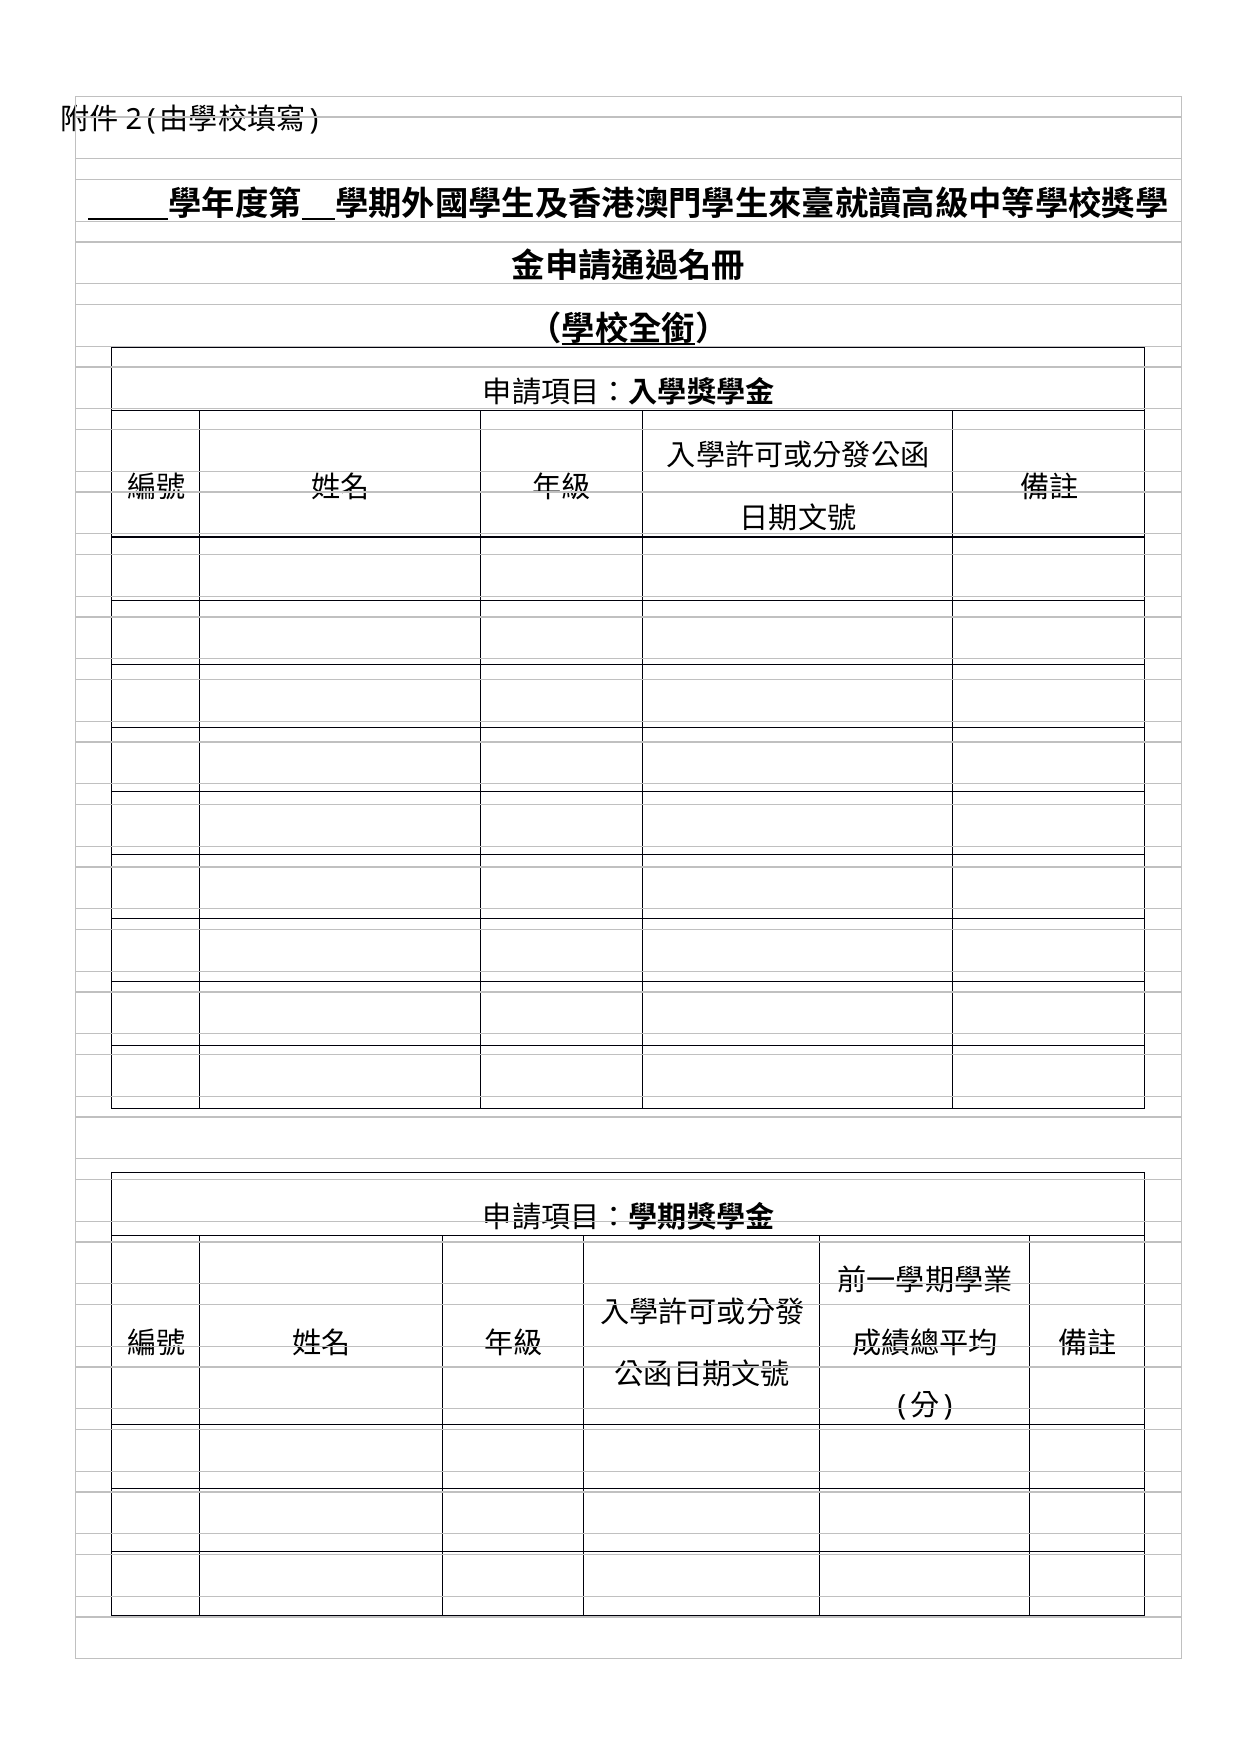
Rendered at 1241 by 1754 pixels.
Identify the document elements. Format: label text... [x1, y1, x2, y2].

table_cell 年級 [481, 411, 642, 429]
table_cell [481, 601, 642, 616]
table_cell [953, 665, 1144, 679]
table_cell 入學許可或分發公函日期文號 [584, 1305, 819, 1346]
table_cell [112, 1425, 199, 1429]
table_cell [1030, 1493, 1144, 1533]
table_cell 入學許可或分發公函日期文號 [584, 1409, 819, 1424]
table_cell [112, 1034, 199, 1045]
table_cell [481, 1055, 642, 1096]
table_cell 日期文號 [643, 493, 952, 533]
table_cell 備註 [1030, 1243, 1144, 1283]
table_cell 姓名 [200, 472, 480, 491]
table_cell 姓名 [200, 1243, 442, 1283]
table_cell 編號 [112, 1305, 199, 1346]
table_cell 年級 [481, 493, 642, 533]
table_cell [643, 930, 952, 971]
table_cell [112, 1472, 199, 1487]
table_cell [643, 743, 952, 783]
table_cell 姓名 [200, 430, 480, 471]
table_cell 年級 [481, 430, 642, 471]
table_cell [443, 1555, 583, 1596]
table_cell [481, 680, 642, 721]
table_cell [112, 665, 199, 679]
table_cell 姓名 [200, 493, 480, 533]
table_cell [820, 1555, 1029, 1596]
table_cell [481, 1046, 642, 1054]
table_cell [584, 1472, 819, 1487]
table_cell 編號 [112, 472, 175, 491]
table_cell [112, 538, 199, 554]
table_cell [643, 411, 952, 429]
table_cell [200, 1472, 442, 1487]
table_cell [643, 784, 952, 791]
text 附件2(由學校填寫) [76, 118, 1181, 138]
table_cell [200, 538, 480, 554]
table_cell [643, 1034, 952, 1045]
table_cell [200, 743, 480, 783]
table_cell [820, 1425, 1029, 1429]
table_cell [112, 909, 199, 918]
table_cell [481, 909, 642, 918]
table_cell [643, 659, 952, 663]
table_cell [820, 1472, 1029, 1487]
table_cell [953, 722, 1144, 727]
table_cell 年級 [443, 1409, 583, 1424]
table_cell 姓名 [200, 411, 480, 429]
table_cell [953, 930, 1144, 971]
table_cell 入學許可或分發公函日期文號 [584, 1243, 819, 1283]
table_cell [953, 659, 1144, 663]
table_cell [643, 855, 952, 866]
table_cell [953, 1055, 1144, 1096]
table_cell [643, 792, 952, 804]
table_cell [584, 1425, 819, 1429]
table_cell 姓名 [200, 1305, 442, 1346]
table_cell [112, 1534, 199, 1551]
table_cell [200, 982, 480, 991]
table_cell [112, 1046, 199, 1054]
table_cell 編號 [171, 472, 199, 491]
table_cell [200, 1055, 480, 1096]
table_cell [112, 868, 199, 908]
table_cell [112, 1555, 199, 1596]
table_cell 年級 [580, 484, 586, 491]
table_cell [200, 1430, 442, 1471]
table_cell [200, 659, 480, 663]
table_cell [481, 784, 642, 791]
table_cell [643, 618, 952, 658]
table_cell [200, 930, 480, 971]
table_cell [643, 538, 952, 554]
table_cell [443, 1472, 583, 1487]
table_cell 備註 [1030, 1305, 1144, 1346]
table_cell [643, 993, 952, 1033]
table_cell [200, 909, 480, 918]
table_cell [643, 972, 952, 981]
table_cell [481, 728, 642, 741]
table_cell [584, 1534, 819, 1551]
table_cell [112, 743, 199, 783]
table_cell 年級 [443, 1305, 583, 1346]
text 附件2(由學校填寫) [60, 96, 75, 138]
table_cell [1030, 1472, 1144, 1487]
table_header 申請項目：學期獎學金 [112, 1180, 1144, 1221]
table_cell 入學許可或分發公函日期文號 [584, 1347, 819, 1366]
table_cell 年級 [443, 1347, 583, 1366]
table_cell [643, 909, 952, 918]
table_cell [1030, 1555, 1144, 1596]
table_cell [200, 1597, 442, 1614]
table_cell 姓名 [200, 1409, 442, 1424]
table_cell [200, 728, 480, 741]
table_cell 姓名 [315, 481, 321, 490]
table_cell [112, 993, 199, 1033]
table_cell [481, 538, 642, 554]
table_cell [112, 792, 199, 804]
table_cell [112, 618, 199, 658]
table_cell [112, 982, 199, 991]
table_cell [443, 1493, 583, 1533]
table_cell [481, 805, 642, 846]
table_cell [200, 618, 480, 658]
table_cell [1030, 1597, 1144, 1614]
table_cell [112, 722, 199, 727]
table_cell [953, 728, 1144, 741]
table_cell [112, 601, 199, 616]
table_cell 入學許可或分發公函日期文號 [584, 1284, 819, 1304]
table_cell 年級 [443, 1368, 583, 1408]
table_cell 備註 [953, 411, 1144, 429]
table_cell [953, 909, 1144, 918]
table_cell [200, 847, 480, 854]
table_cell [112, 805, 199, 846]
table_cell [200, 601, 480, 616]
table_cell [481, 868, 642, 908]
table_cell 前一學期學業成績總平均(分) [820, 1284, 1029, 1304]
table_cell [200, 792, 480, 804]
table_cell 前一學期學業成績總平均(分) [820, 1347, 1029, 1366]
table_cell [1030, 1430, 1144, 1471]
table_cell 入學許可或分發公函日期文號 [584, 1236, 819, 1241]
table_cell [481, 722, 642, 727]
table_cell [112, 784, 199, 791]
table_cell [200, 868, 480, 908]
table_cell [200, 1534, 442, 1551]
table_header [112, 348, 1144, 366]
table_cell 編號 [112, 411, 199, 429]
table_cell 年級 [443, 1284, 583, 1304]
table_cell [481, 555, 642, 596]
table_cell [953, 618, 1144, 658]
table_cell [643, 722, 952, 727]
table_cell [200, 1046, 480, 1054]
table_cell [112, 1430, 199, 1471]
table_cell [584, 1555, 819, 1596]
table_cell [1030, 1425, 1144, 1429]
table_cell [643, 601, 952, 616]
table_cell [820, 1597, 1029, 1614]
table_cell [200, 919, 480, 929]
table_cell [481, 930, 642, 971]
table_cell 姓名 [296, 1337, 302, 1346]
table_cell 年級 [481, 472, 547, 491]
text 金申請通過名冊 [76, 243, 1181, 283]
table_cell [643, 982, 952, 991]
table_cell [200, 855, 480, 866]
text [76, 159, 1181, 179]
table_cell [643, 868, 952, 908]
table_cell [643, 665, 952, 679]
table_cell [643, 555, 952, 596]
table_cell 姓名 [333, 1347, 345, 1352]
table_cell [953, 538, 1144, 554]
table_cell [584, 1430, 819, 1471]
table_cell [112, 972, 199, 981]
text 附件2(由學校填寫) [76, 97, 1181, 116]
table_cell [443, 1597, 583, 1614]
table_cell 備註 [1030, 1236, 1144, 1241]
table_cell [481, 665, 642, 679]
table_cell [953, 847, 1144, 854]
text [76, 222, 1181, 241]
table_cell [584, 1493, 819, 1533]
table_cell [112, 680, 199, 721]
table_cell 備註 [953, 430, 1144, 471]
table_cell [112, 919, 199, 929]
table_cell [953, 784, 1144, 791]
table_cell 前一學期學業成績總平均(分) [820, 1409, 1029, 1424]
table_cell 入學許可或分發公函日期文號 [648, 1368, 667, 1383]
table_cell [820, 1534, 1029, 1551]
table_cell [481, 1097, 642, 1108]
table_cell [1030, 1534, 1144, 1551]
table_cell 備註 [953, 493, 1144, 533]
table_cell [200, 722, 480, 727]
table_cell 編號 [112, 1368, 199, 1408]
table_cell 備註 [1030, 1347, 1144, 1366]
table_cell [200, 680, 480, 721]
table_cell 年級 [443, 1236, 583, 1241]
table_cell [112, 728, 199, 741]
table_cell 姓名 [200, 1284, 442, 1304]
table_cell [953, 972, 1144, 981]
table_cell [200, 1555, 442, 1596]
table_cell 編號 [112, 1243, 199, 1283]
table_cell [481, 792, 642, 804]
table_cell [643, 805, 952, 846]
table_cell 編號 [112, 493, 199, 533]
table_cell [953, 868, 1144, 908]
table_cell 姓名 [329, 1333, 340, 1340]
table_cell [112, 847, 199, 854]
table_cell [443, 1430, 583, 1471]
table_cell 入學許可或分發公函日期文號 [584, 1368, 819, 1408]
text [76, 284, 1181, 304]
table_cell [643, 1046, 952, 1054]
table_cell [481, 743, 642, 783]
table_cell [112, 659, 199, 663]
table_cell 編號 [112, 430, 199, 471]
table_cell [953, 792, 1144, 804]
table_cell 前一學期學業成績總平均(分) [820, 1243, 1029, 1283]
table_cell [112, 930, 199, 971]
table_cell [953, 993, 1144, 1033]
table_cell [200, 1493, 442, 1533]
table_cell 備註 [1030, 1284, 1144, 1304]
table_cell [953, 1097, 1144, 1108]
table_cell [481, 982, 642, 991]
table_header 申請項目：學期獎學金 [112, 1173, 1144, 1179]
table_cell [200, 1097, 480, 1108]
table_cell [112, 1597, 199, 1614]
table_cell [643, 1055, 952, 1096]
table_cell [481, 919, 642, 929]
text 學年度第 學期外國學生及香港澳門學生來臺就讀高級中等學校獎學 [76, 180, 1181, 221]
table_cell [443, 1534, 583, 1551]
table_cell 備註 [1030, 1368, 1144, 1408]
table_cell [481, 993, 642, 1033]
table_cell [200, 665, 480, 679]
table_cell [643, 919, 952, 929]
table_cell 編號 [112, 1236, 199, 1241]
table_cell [112, 1055, 199, 1096]
table_cell [443, 1425, 583, 1429]
table_cell [643, 1097, 952, 1108]
table_cell 前一學期學業成績總平均(分) [820, 1368, 1029, 1408]
table_cell [112, 1493, 199, 1533]
table_cell [953, 555, 1144, 596]
table_cell 姓名 [200, 1236, 442, 1241]
table_cell [953, 680, 1144, 721]
table_cell [200, 784, 480, 791]
table_cell [481, 618, 642, 658]
table_cell [953, 1034, 1144, 1045]
table_cell 編號 [112, 1347, 199, 1366]
table_cell [481, 1034, 642, 1045]
text （學校全銜） [76, 305, 1181, 346]
table_cell 前一學期學業成績總平均(分) [820, 1236, 1029, 1241]
table_cell [112, 555, 199, 596]
table_cell 姓名 [200, 1347, 442, 1366]
table_cell [643, 847, 952, 854]
table_cell [481, 847, 642, 854]
table_cell [112, 855, 199, 866]
table_cell [200, 1425, 442, 1429]
table_cell [820, 1493, 1029, 1533]
table_cell 備註 [1030, 1409, 1144, 1424]
table_cell [953, 805, 1144, 846]
table_cell [643, 472, 952, 491]
table_cell [200, 993, 480, 1033]
table_cell [953, 743, 1144, 783]
table_cell 年級 [541, 472, 642, 491]
table_cell [820, 1430, 1029, 1471]
table_header 申請項目：學期獎學金 [112, 1222, 1144, 1235]
table_cell [481, 855, 642, 866]
table_cell 年級 [443, 1243, 583, 1283]
table_cell 姓名 [200, 1368, 442, 1408]
table_cell [953, 855, 1144, 866]
table_cell [643, 680, 952, 721]
table_cell [200, 972, 480, 981]
table_cell [200, 555, 480, 596]
table_cell 入學許可或分發公函 [643, 430, 952, 471]
table_cell [112, 1097, 199, 1108]
table_cell [481, 972, 642, 981]
table_cell [584, 1597, 819, 1614]
table_cell [200, 1034, 480, 1045]
table_cell 姓名 [348, 477, 359, 484]
table_cell 備註 [953, 472, 1144, 491]
table_cell [953, 601, 1144, 616]
table_cell [200, 805, 480, 846]
table_header 申請項目：入學獎學金 [112, 368, 1144, 408]
table_cell 編號 [112, 1409, 199, 1424]
table_cell [481, 659, 642, 663]
table_cell 編號 [112, 1284, 199, 1304]
table_cell [953, 982, 1144, 991]
table_cell [953, 1046, 1144, 1054]
table_cell [953, 919, 1144, 929]
table_cell 前一學期學業成績總平均(分) [820, 1305, 1029, 1346]
table_cell [643, 728, 952, 741]
